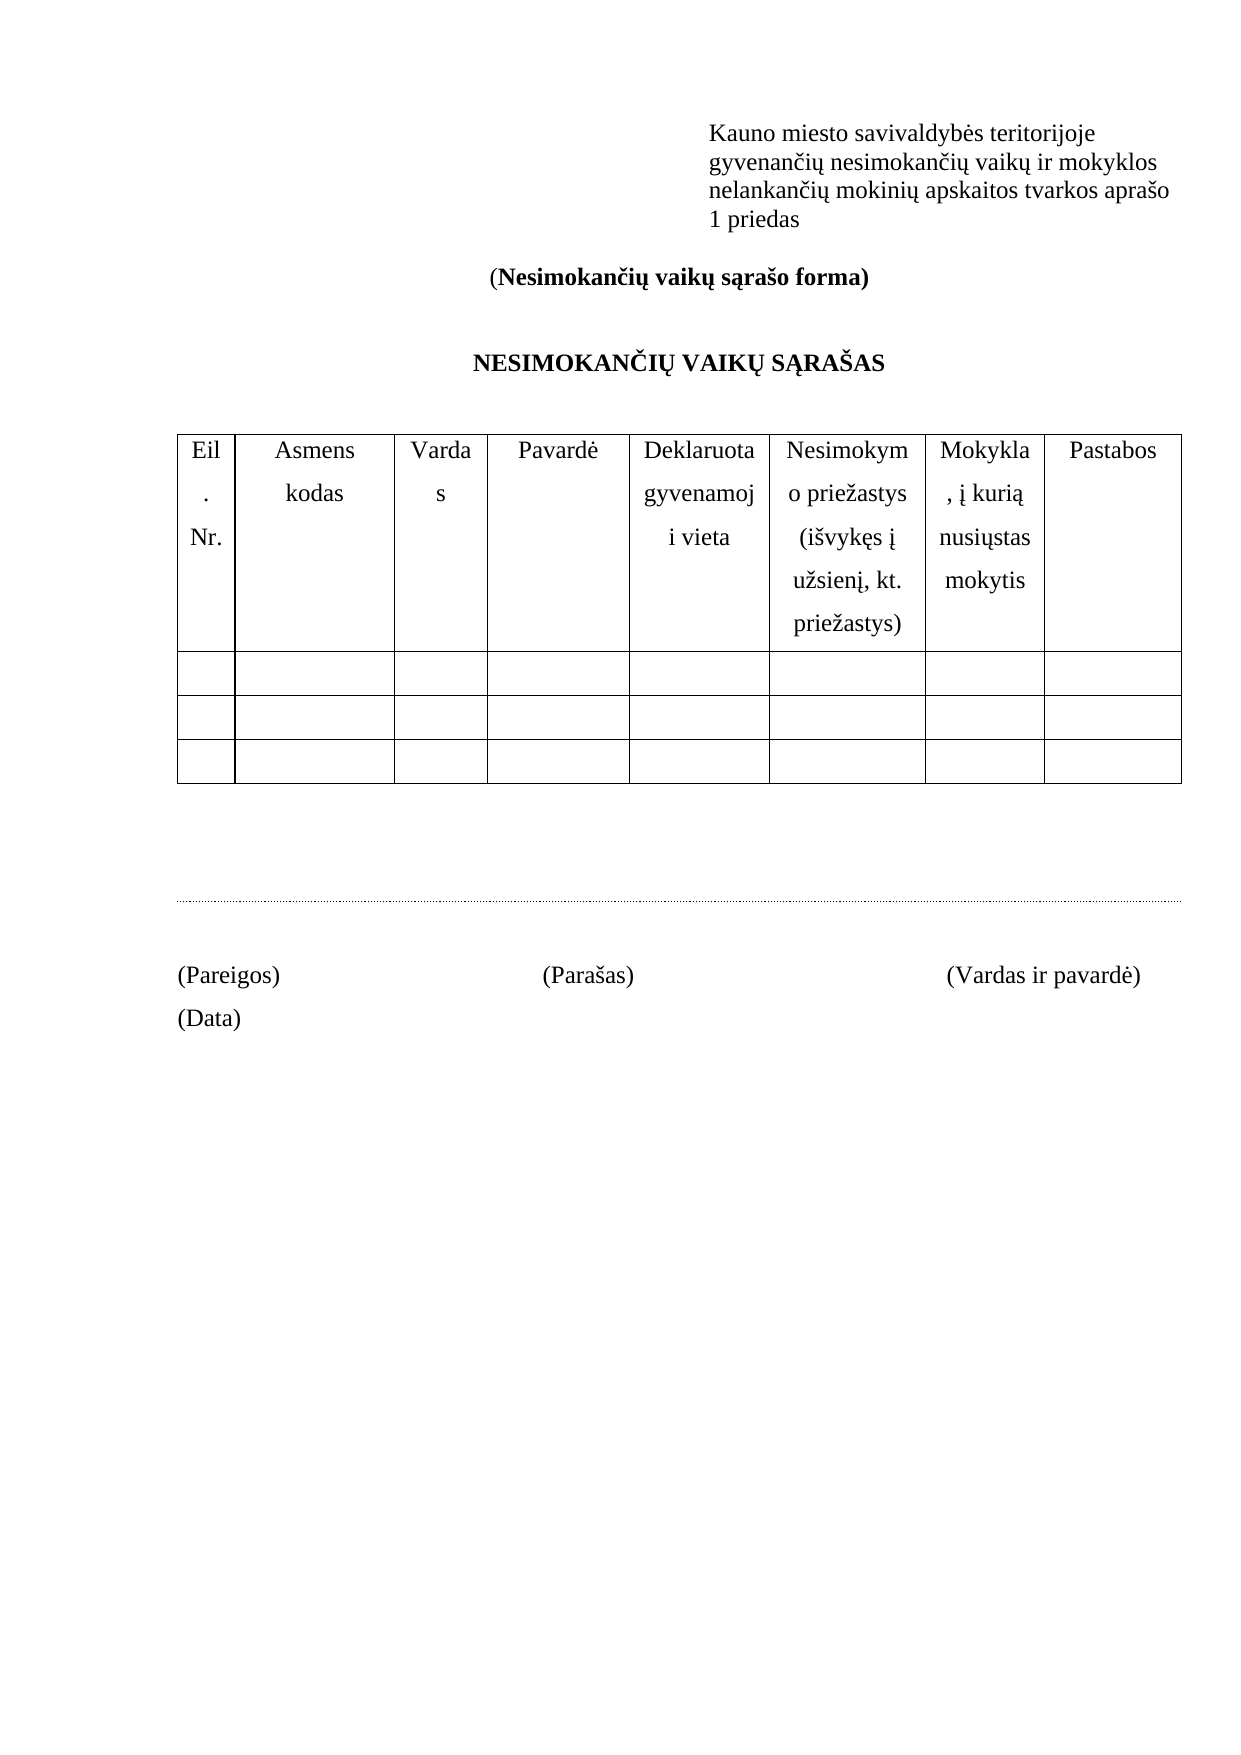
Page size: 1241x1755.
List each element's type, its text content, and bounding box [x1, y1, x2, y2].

table_header Eil. Nr. [178, 435, 234, 651]
table_cell [236, 652, 394, 695]
text (Nesimokančių vaikų sąrašo forma) [177, 262, 1181, 291]
table_cell [488, 740, 629, 783]
table_header Asmens kodas [236, 435, 394, 651]
text Kauno miesto savivaldybės teritorijoje [709, 118, 1181, 147]
table_cell [488, 696, 629, 739]
text NESIMOKANČIŲ VAIKŲ SĄRAŠAS [177, 348, 1181, 377]
table_header Nesimokymo priežastys (išvykęs į užsienį, kt. priežastys) [770, 435, 925, 651]
table_cell [178, 652, 234, 695]
table_cell [630, 696, 769, 739]
table_header Vardas [395, 435, 487, 651]
text (Data) [177, 1003, 1181, 1032]
table_cell [395, 740, 487, 783]
table_cell [395, 652, 487, 695]
text (Pareigos) (Parašas) (Vardas ir pavardė) [177, 960, 1181, 988]
table_cell [488, 652, 629, 695]
table_cell [1045, 652, 1181, 695]
table_cell [926, 740, 1044, 783]
table_cell [395, 696, 487, 739]
table_header Pavardė [488, 435, 629, 651]
table_cell [926, 696, 1044, 739]
table_cell [770, 696, 925, 739]
table_cell [178, 696, 234, 739]
table_header Mokykla, į kurią nusiųstas mokytis [926, 435, 1044, 651]
table_cell [926, 652, 1044, 695]
table_header Pastabos [1045, 435, 1181, 651]
table_cell [1045, 696, 1181, 739]
table_cell [236, 696, 394, 739]
table_cell [770, 740, 925, 783]
table_cell [630, 652, 769, 695]
table_cell [178, 740, 234, 783]
text nelankančių mokinių apskaitos tvarkos aprašo [709, 176, 1181, 204]
table_header Deklaruota gyvenamoji vieta [630, 435, 769, 651]
text 1 priedas [574, 204, 1181, 233]
table_cell [236, 740, 394, 783]
table_cell [1045, 740, 1181, 783]
table_cell [770, 652, 925, 695]
text gyvenančių nesimokančių vaikų ir mokyklos [709, 147, 1181, 176]
table_cell [630, 740, 769, 783]
